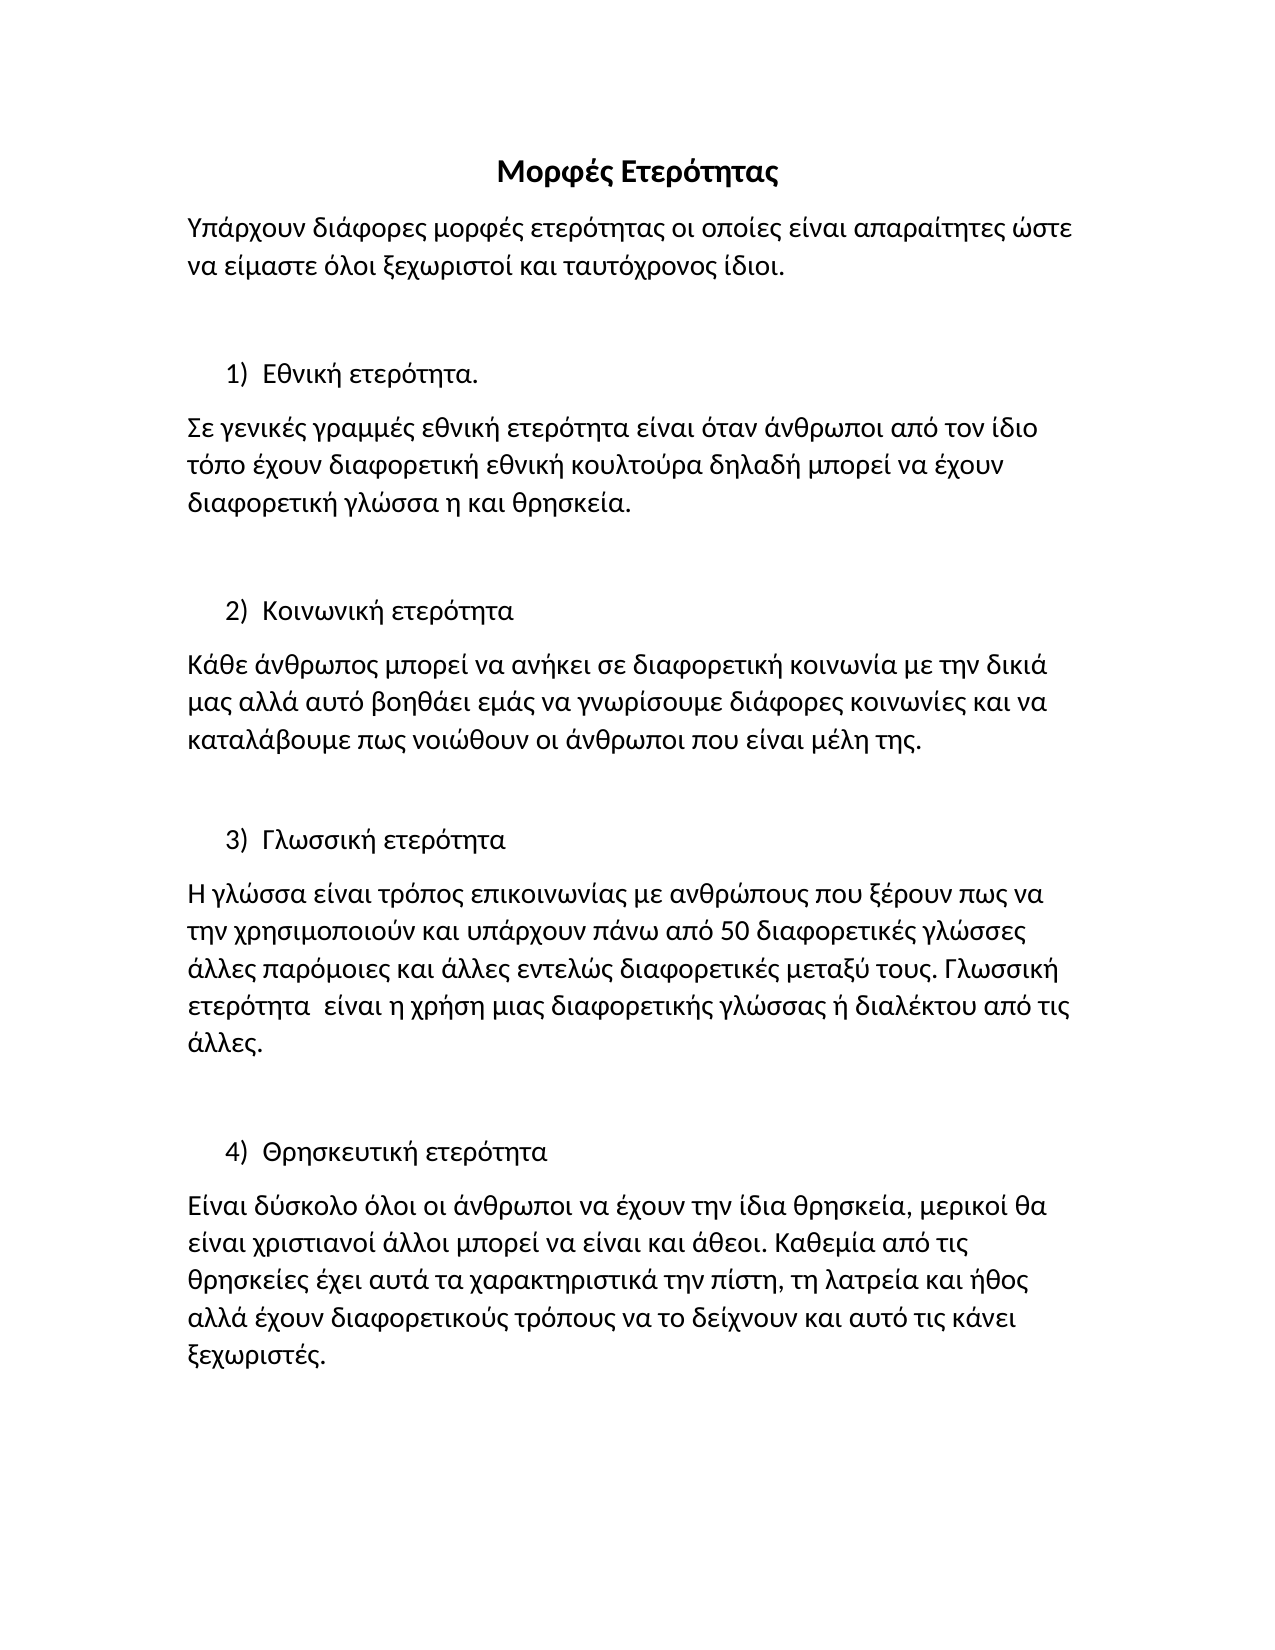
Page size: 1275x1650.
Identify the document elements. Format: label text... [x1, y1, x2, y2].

list Θρησκευτική ετερότητα [225, 1133, 1087, 1168]
text Κάθε άνθρωπος μπορεί να ανήκει σε διαφορετική κοινωνία με την δικιά μας αλλά αυτό βοηθάει εμάς να γνωρίσουμε διάφορες κοινωνίες και να καταλάβουμε πως νοιώθουν οι άνθρωποι που είναι μέλη της. [187, 646, 1087, 756]
text Είναι δύσκολο όλοι οι άνθρωποι να έχουν την ίδια θρησκεία, μερικοί θα είναι χριστιανοί άλλοι μπορεί να είναι και άθεοι. Καθεμία από τις θρησκείες έχει αυτά τα χαρακτηριστικά την πίστη, τη λατρεία και ήθος αλλά έχουν διαφορετικούς τρόπους να το δείχνουν και αυτό τις κάνει ξεχωριστές. [187, 1187, 1087, 1372]
text Μορφές Ετερότητας [187, 150, 1087, 191]
list Κοινωνική ετερότητα [225, 592, 1087, 627]
text Η γλώσσα είναι τρόπος επικοινωνίας με ανθρώπους που ξέρουν πως να την χρησιμοποιούν και υπάρχουν πάνω από 50 διαφορετικές γλώσσες άλλες παρόμοιες και άλλες εντελώς διαφορετικές μεταξύ τους. Γλωσσική ετερότητα είναι η χρήση μιας διαφορετικής γλώσσας ή διαλέκτου από τις άλλες. [187, 875, 1087, 1060]
list Γλωσσική ετερότητα [225, 821, 1087, 856]
text Υπάρχουν διάφορες μορφές ετερότητας οι οποίες είναι απαραίτητες ώστε να είμαστε όλοι ξεχωριστοί και ταυτόχρονος ίδιοι. [187, 209, 1087, 282]
list Εθνική ετερότητα. [225, 355, 1087, 391]
text Σε γενικές γραμμές εθνική ετερότητα είναι όταν άνθρωποι από τον ίδιο τόπο έχουν διαφορετική εθνική κουλτούρα δηλαδή μπορεί να έχουν διαφορετική γλώσσα η και θρησκεία. [187, 409, 1087, 519]
